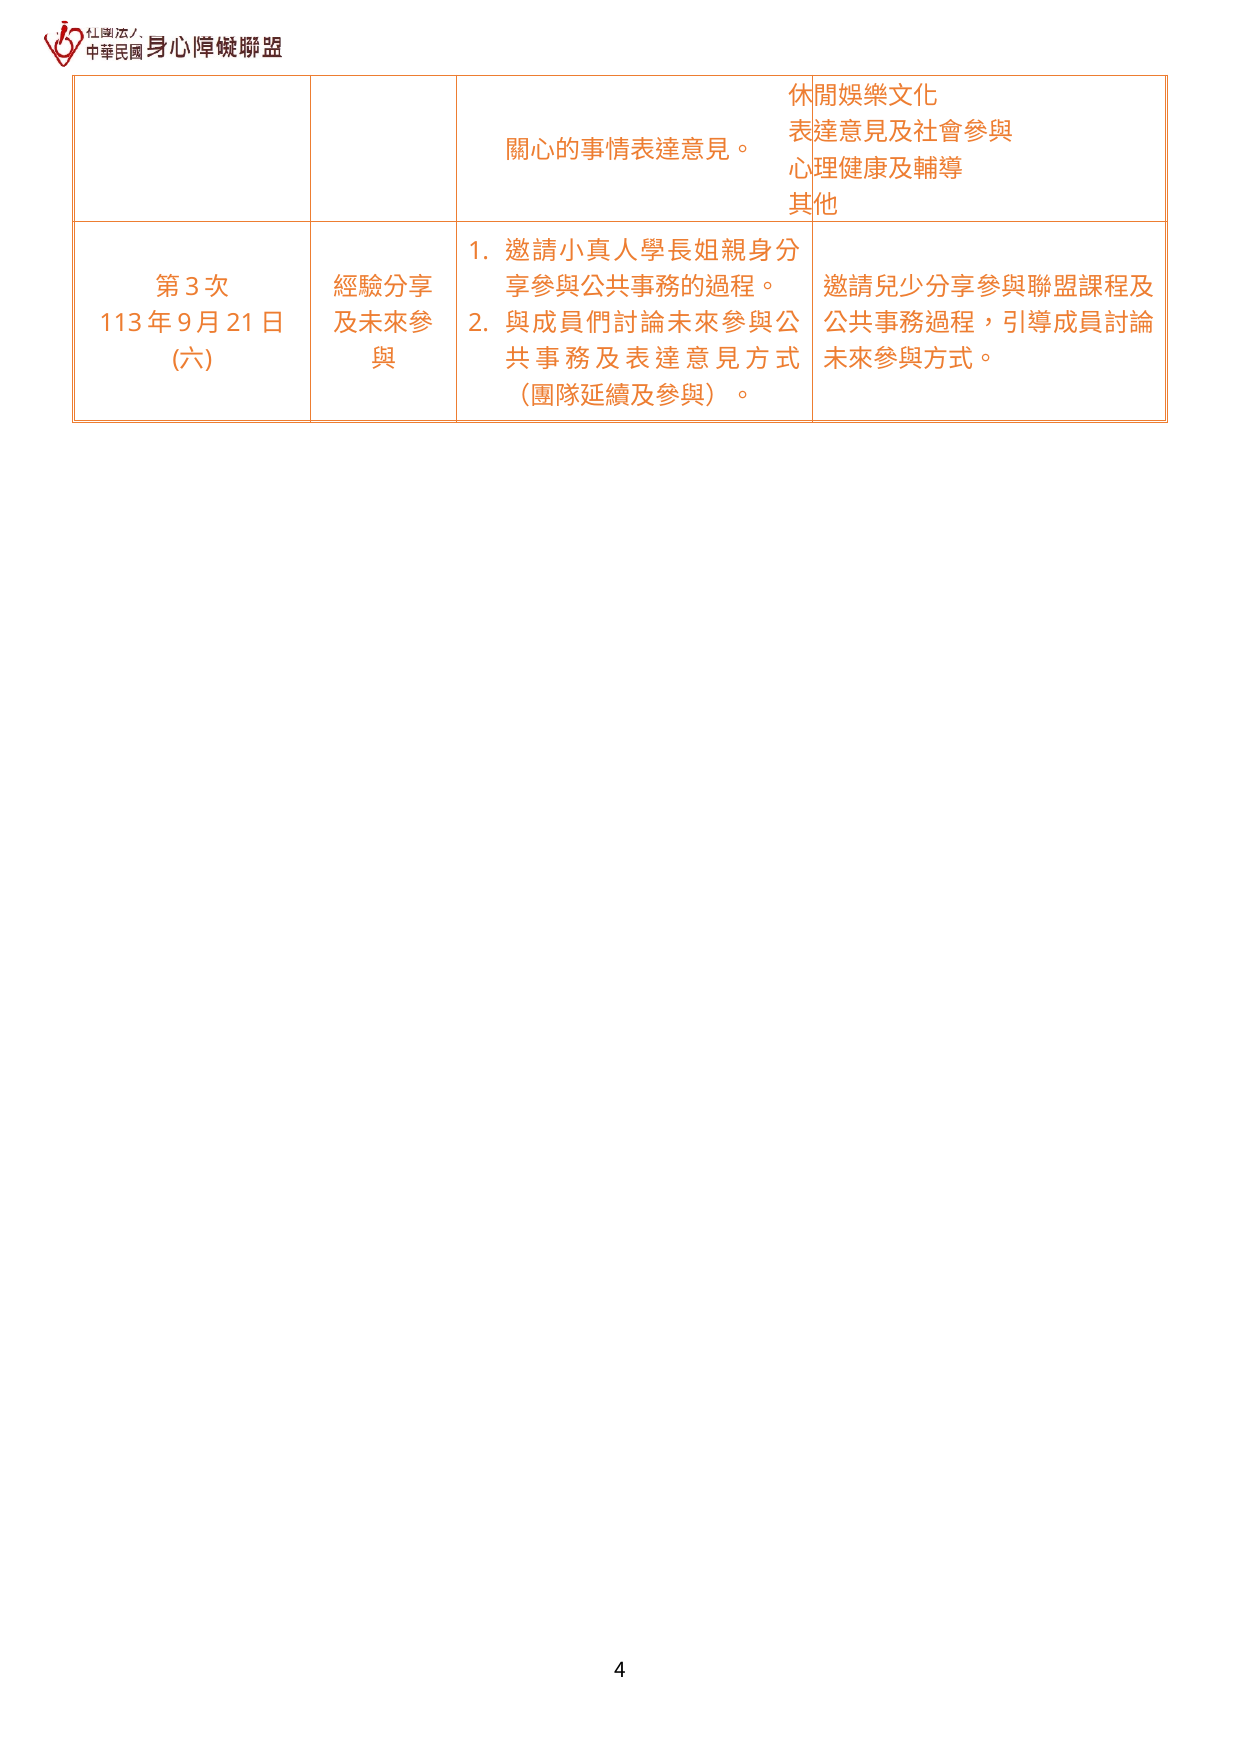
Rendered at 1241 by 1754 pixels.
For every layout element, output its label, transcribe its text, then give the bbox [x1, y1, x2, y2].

table_cell [311, 76, 456, 221]
table_cell 藉由團體活動及討論，從生活事件連結至權利、公共議題面向： 校園生活及學生權利 休閒娛樂文化 表達意見及社會參與 心理健康及輔導 其他 [813, 76, 1165, 221]
table_cell 協助成員將自身經驗、生活事件與權利、公共議題連結。 引導成員討論如何對自己關心的事情表達意見。 [457, 76, 812, 221]
table_cell [75, 76, 310, 221]
table_cell 第3次 113年9月21日(六) [75, 222, 310, 420]
table_cell 經驗分享及未來參與 [311, 222, 456, 420]
table_cell 邀請兒少分享參與聯盟課程及公共事務過程，引導成員討論未來參與方式。 [813, 222, 1165, 420]
table_cell 邀請小真人學長姐親身分享參與公共事務的過程。 與成員們討論未來參與公共事務及表達意見方式（團隊延續及參與）。 [457, 222, 812, 420]
